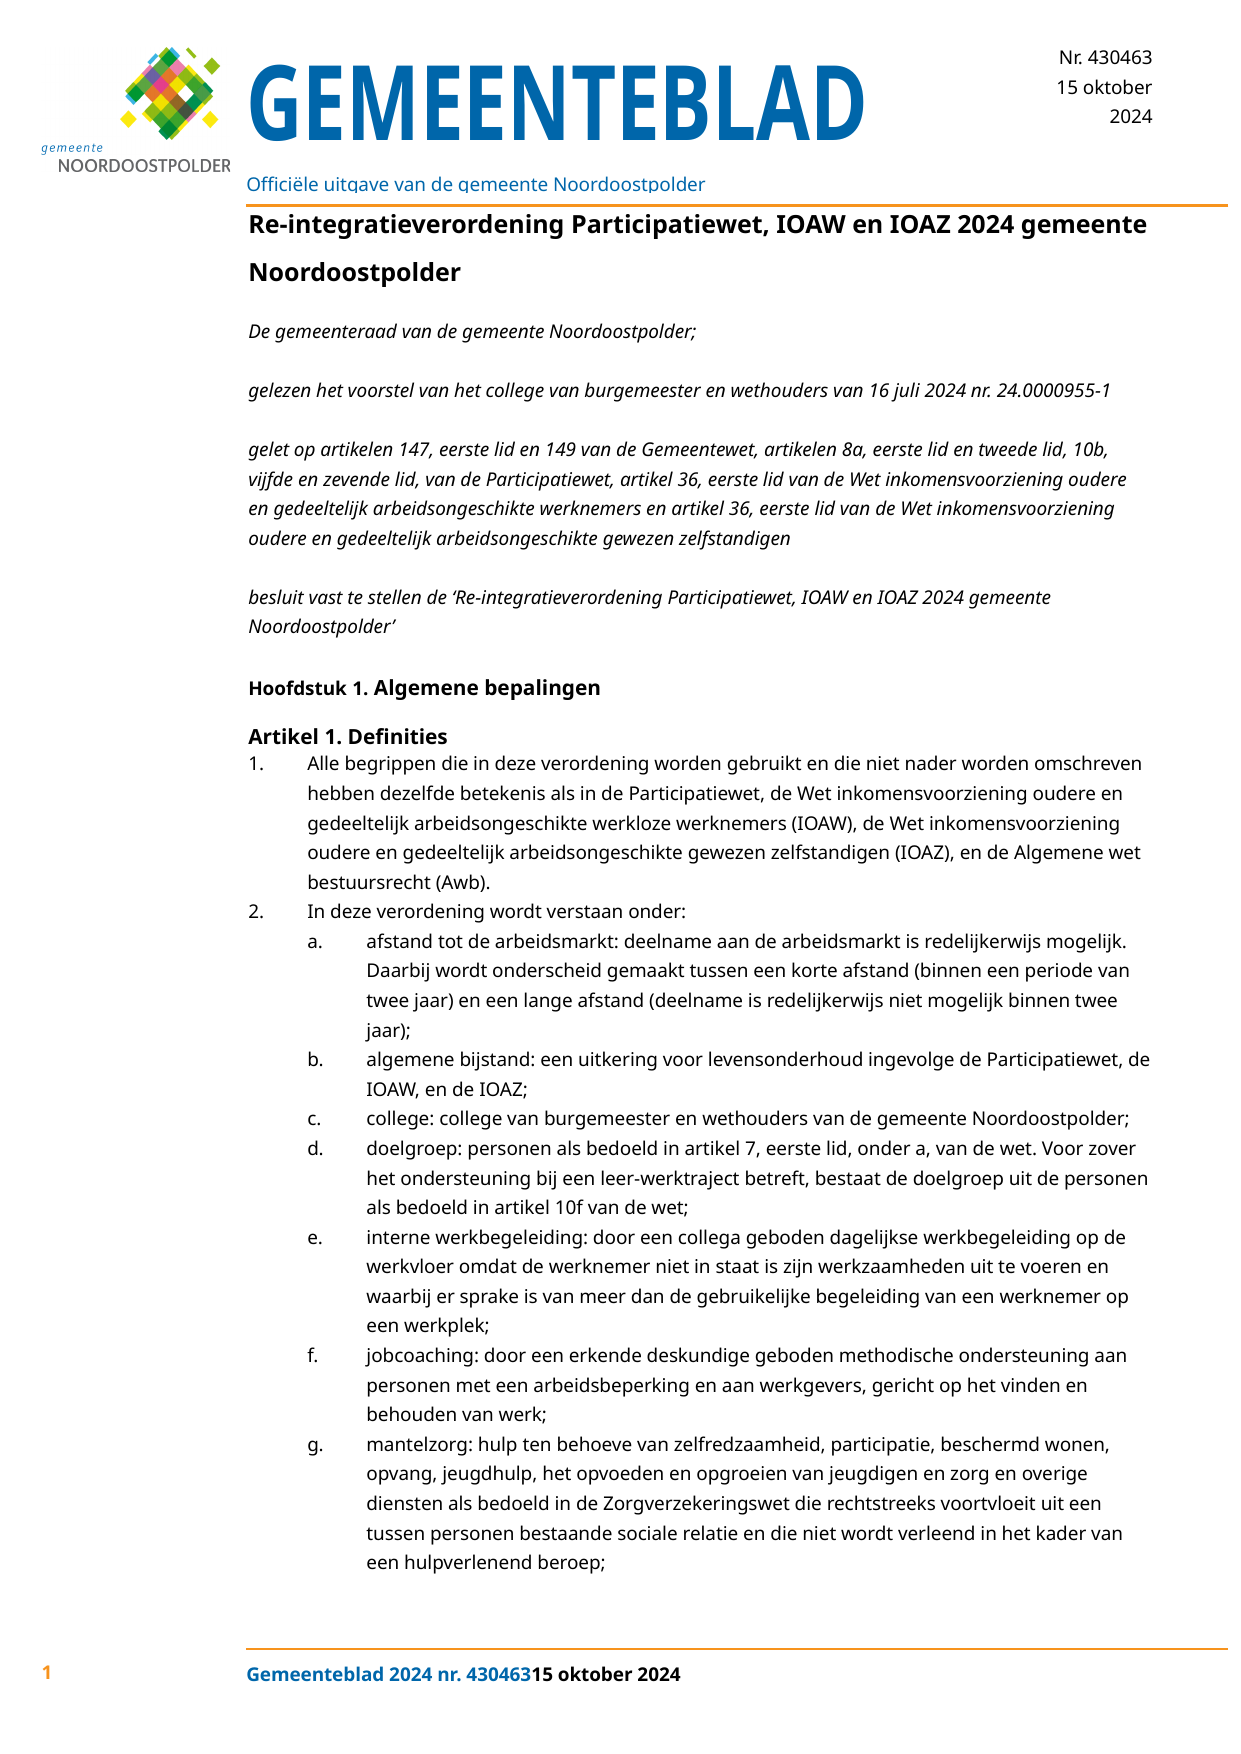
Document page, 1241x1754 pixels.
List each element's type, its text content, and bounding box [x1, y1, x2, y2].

text Hoofdstuk 1. Algemene bepalingen [248, 673, 1152, 701]
list doelgroep: personen als bedoeld in artikel 7, eerste lid, onder a, van de wet. Voor zover het ondersteuning bij een leer-werktraject betreft, bestaat de doelgroep uit de personen als bedoeld in artikel 10f van de wet; [307, 1135, 1152, 1220]
list algemene bijstand: een uitkering voor levensonderhoud ingevolge de Participatiewet, de IOAW, en de IOAZ; [307, 1046, 1152, 1102]
text Re-integratieverordening Participatiewet, IOAW en IOAZ 2024 gemeente Noordoostpolder [248, 207, 1152, 288]
text besluit vast te stellen de ‘Re-integratieverordening Participatiewet, IOAW en IOAZ 2024 gemeente Noordoostpolder’ [248, 584, 1152, 639]
list college: college van burgemeester en wethouders van de gemeente Noordoostpolder; [307, 1106, 1152, 1131]
text Artikel 1. Definities [248, 722, 1152, 751]
list afstand tot de arbeidsmarkt: deelname aan de arbeidsmarkt is redelijkerwijs mogelijk. Daarbij wordt onderscheid gemaakt tussen een korte afstand (binnen een periode van twee jaar) en een lange afstand (deelname is redelijkerwijs niet mogelijk binnen twee jaar); [307, 928, 1152, 1043]
text De gemeenteraad van de gemeente Noordoostpolder; [248, 318, 1152, 344]
list mantelzorg: hulp ten behoeve van zelfredzaamheid, participatie, beschermd wonen, opvang, jeugdhulp, het opvoeden en opgroeien van jeugdigen en zorg en overige diensten als bedoeld in de Zorgverzekeringswet die rechtstreeks voortvloeit uit een tussen personen bestaande sociale relatie en die niet wordt verleend in het kader van een hulpverlenend beroep; [307, 1431, 1152, 1575]
text gelezen het voorstel van het college van burgemeester en wethouders van 16 juli 2024 nr. 24.0000955-1 [248, 377, 1152, 403]
list jobcoaching: door een erkende deskundige geboden methodische ondersteuning aan personen met een arbeidsbeperking en aan werkgevers, gericht op het vinden en behouden van werk; [307, 1342, 1152, 1427]
text gelet op artikelen 147, eerste lid en 149 van de Gemeentewet, artikelen 8a, eerste lid en tweede lid, 10b, vijfde en zevende lid, van de Participatiewet, artikel 36, eerste lid van de Wet inkomensvoorziening oudere en gedeeltelijk arbeidsongeschikte werknemers en artikel 36, eerste lid van de Wet inkomensvoorziening oudere en gedeeltelijk arbeidsongeschikte gewezen zelfstandigen [248, 436, 1152, 551]
picture [41, 47, 231, 172]
list In deze verordening wordt verstaan onder: [248, 898, 1152, 924]
list Alle begrippen die in deze verordening worden gebruikt en die niet nader worden omschreven hebben dezelfde betekenis als in de Participatiewet, de Wet inkomensvoorziening oudere en gedeeltelijk arbeidsongeschikte werkloze werknemers (IOAW), de Wet inkomensvoorziening oudere en gedeeltelijk arbeidsongeschikte gewezen zelfstandigen (IOAZ), en de Algemene wet bestuursrecht (Awb). [248, 751, 1152, 895]
list interne werkbegeleiding: door een collega geboden dagelijkse werkbegeleiding op de werkvloer omdat de werknemer niet in staat is zijn werkzaamheden uit te voeren en waarbij er sprake is van meer dan de gebruikelijke begeleiding van een werknemer op een werkplek; [307, 1224, 1152, 1338]
